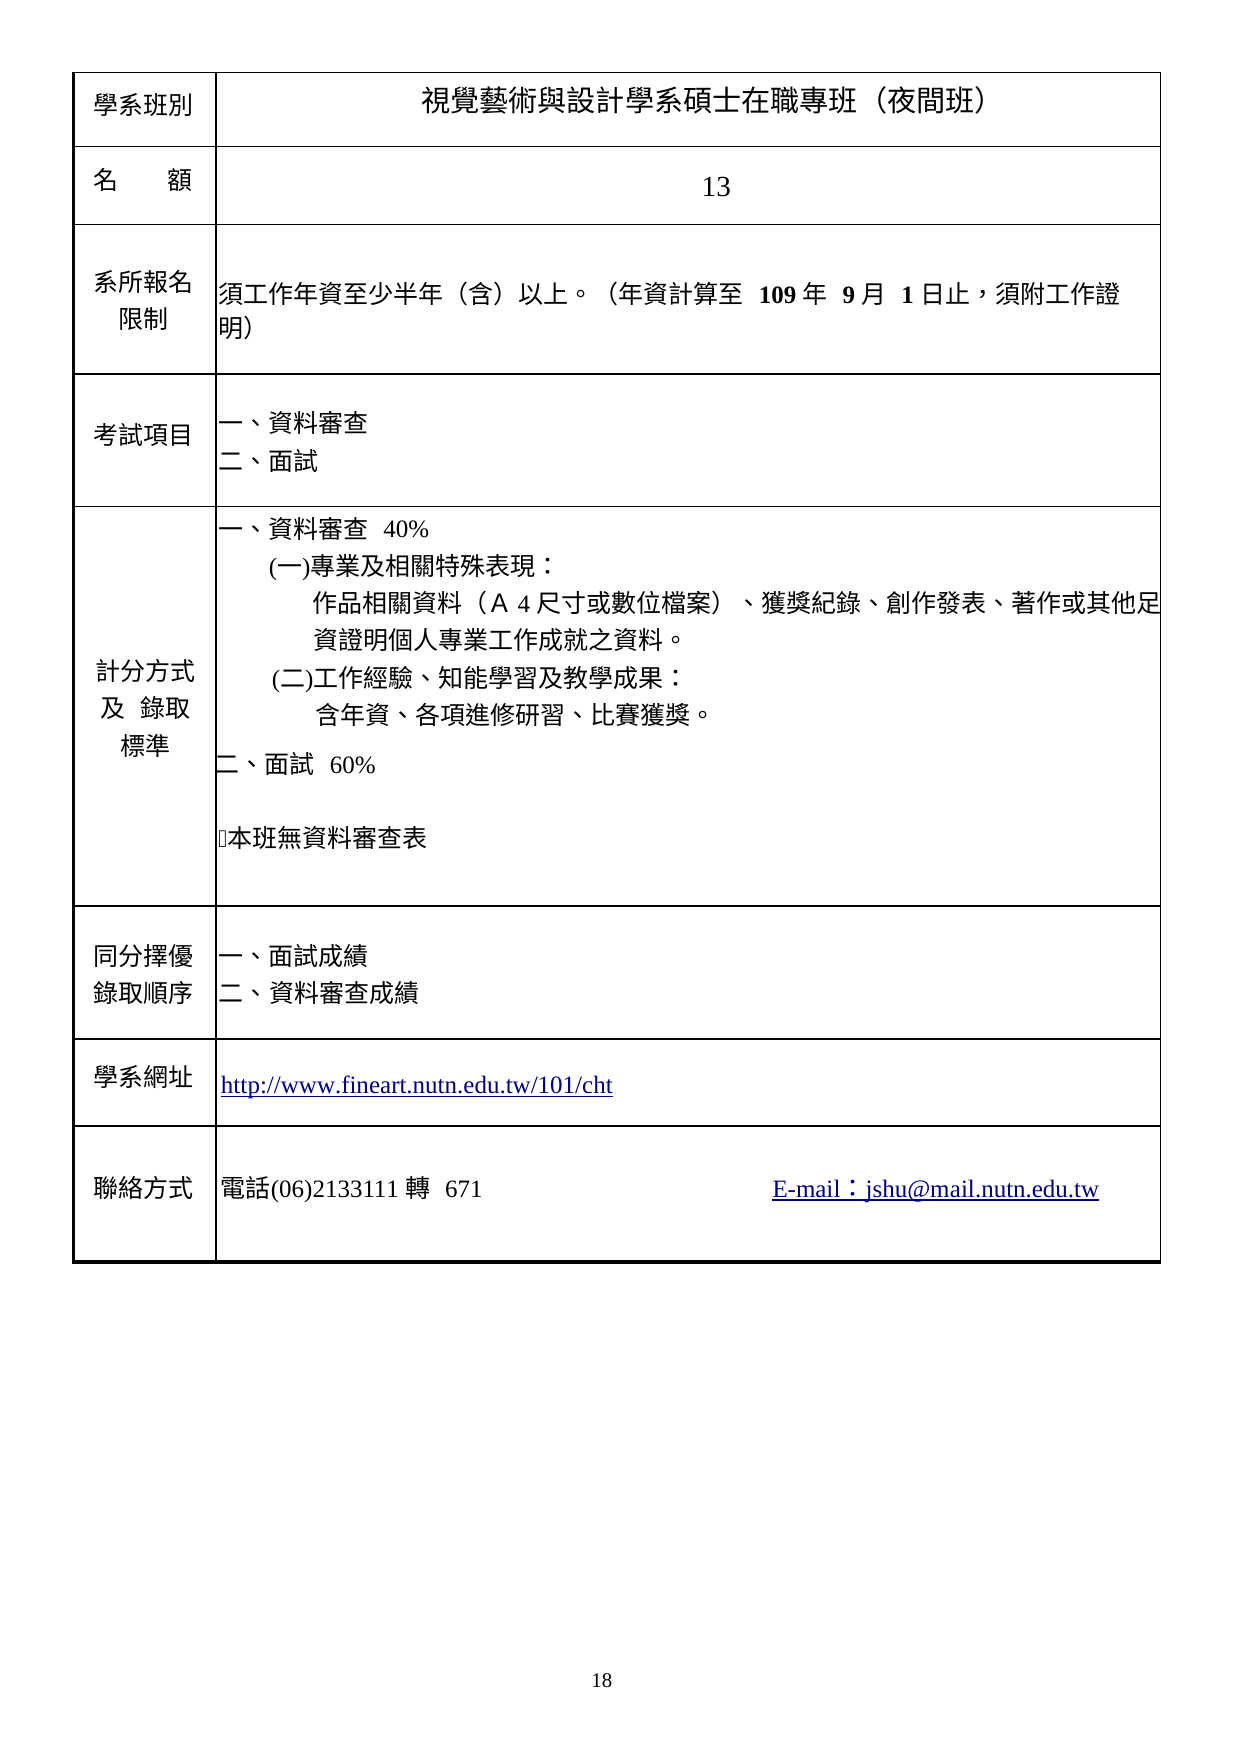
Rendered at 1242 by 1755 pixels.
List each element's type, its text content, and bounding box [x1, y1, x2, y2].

table_header 視覺藝術與設計學系碩士在職專班（夜間班） [217, 73, 1160, 146]
table_cell 計分方式 及 錄取標準 [75, 507, 215, 905]
table_cell 一、資料審查 二、面試 [217, 375, 1160, 506]
table_header 學系班別 [75, 73, 215, 146]
table_cell 13 [217, 147, 1160, 223]
table_cell 學系網址 [75, 1040, 215, 1125]
table_cell 同分擇優 錄取順序 [75, 907, 215, 1038]
table_cell 電話(06)2133111 轉 671 E-mail：jshu@mail.nutn.edu.tw [217, 1127, 1160, 1260]
table_cell 系所報名 限制 [75, 225, 215, 373]
table_cell http://www.fineart.nutn.edu.tw/101/cht [217, 1040, 1160, 1125]
table_cell 名 額 [75, 147, 215, 223]
table_cell 一、面試成績 二、資料審查成績 [217, 907, 1160, 1038]
table_cell 聯絡方式 [75, 1127, 215, 1260]
table_cell 考試項目 [75, 375, 215, 506]
table_cell 一、資料審查 40% (一)專業及相關特殊表現： 作品相關資料（Ａ4 尺寸或數位檔案）、獲獎紀錄、創作發表、著作或其他足 資證明個人專業工作成就之資料。 (二)工作經驗、知能學習及教學成果： 含年資、各項進修研習、比賽獲獎。 二、面試 60% 本班無資料審查表 [217, 507, 1160, 905]
table_cell 須工作年資至少半年（含）以上。（年資計算至 109 年 9 月 1 日止，須附工作證明） [217, 225, 1160, 373]
